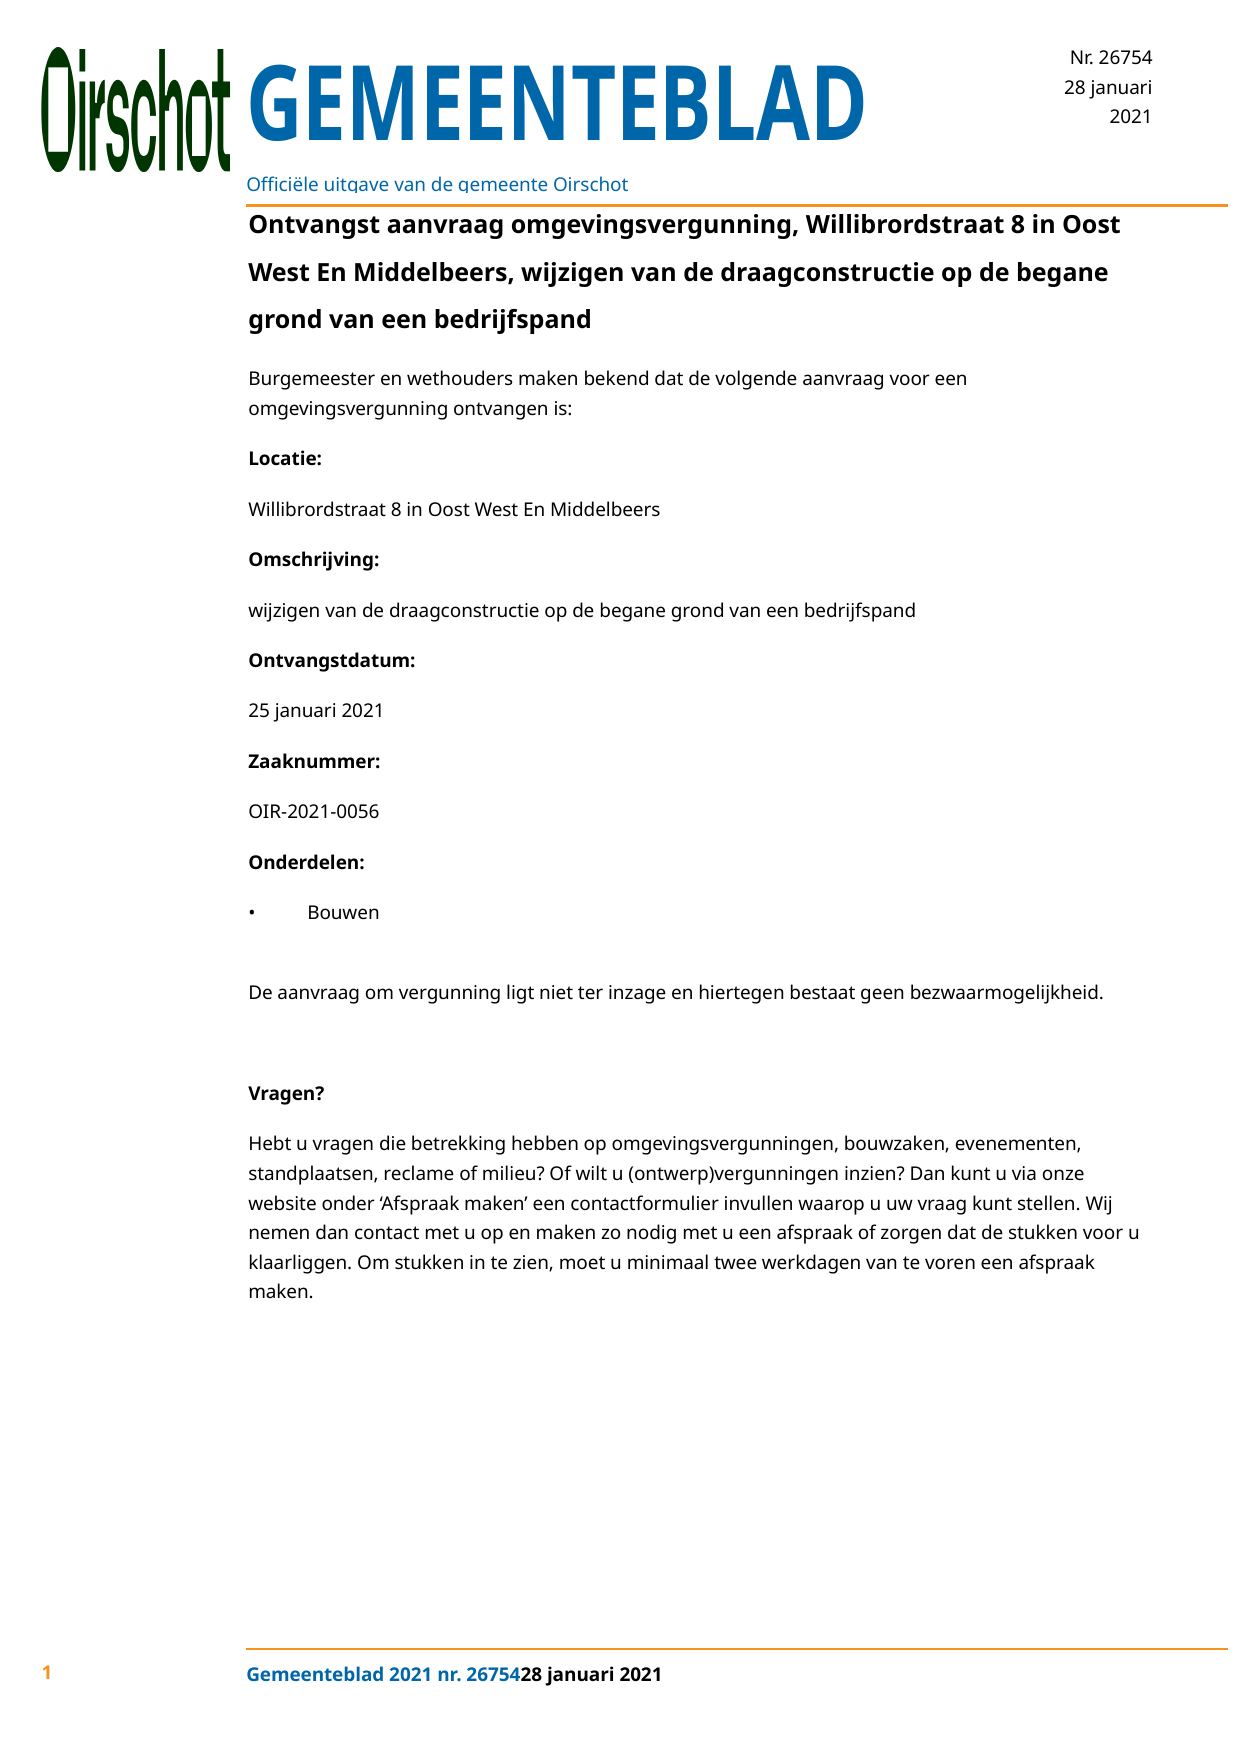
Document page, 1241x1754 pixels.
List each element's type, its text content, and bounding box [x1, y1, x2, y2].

text Onderdelen: [248, 849, 1152, 874]
text De aanvraag om vergunning ligt niet ter inzage en hiertegen bestaat geen bezwaarmogelijkheid. [248, 979, 1152, 1005]
text Burgemeester en wethouders maken bekend dat de volgende aanvraag voor een omgevingsvergunning ontvangen is: [248, 366, 1152, 421]
text Zaaknummer: [248, 748, 1152, 774]
text Hebt u vragen die betrekking hebben op omgevingsvergunningen, bouwzaken, evenementen, standplaatsen, reclame of milieu? Of wilt u (ontwerp)vergunningen inzien? Dan kunt u via onze website onder ‘Afspraak maken’ een contactformulier invullen waarop u uw vraag kunt stellen. Wij nemen dan contact met u op en maken zo nodig met u een afspraak of zorgen dat de stukken voor u klaarliggen. Om stukken in te zien, moet u minimaal twee werkdagen van te voren een afspraak maken. [248, 1131, 1152, 1304]
text Ontvangstdatum: [248, 647, 1152, 673]
text OIR-2021-0056 [248, 798, 1152, 824]
text Willibrordstraat 8 in Oost West En Middelbeers [248, 496, 1152, 522]
picture [41, 47, 231, 172]
text 25 januari 2021 [248, 698, 1152, 723]
text Vragen? [248, 1080, 1152, 1106]
text Omschrijving: [248, 546, 1152, 572]
text Ontvangst aanvraag omgevingsvergunning, Willibrordstraat 8 in Oost West En Middelbeers, wijzigen van de draagconstructie op de begane grond van een bedrijfspand [248, 207, 1152, 336]
text Locatie: [248, 446, 1152, 471]
list Bouwen [248, 899, 1152, 925]
text wijzigen van de draagconstructie op de begane grond van een bedrijfspand [248, 597, 1152, 622]
